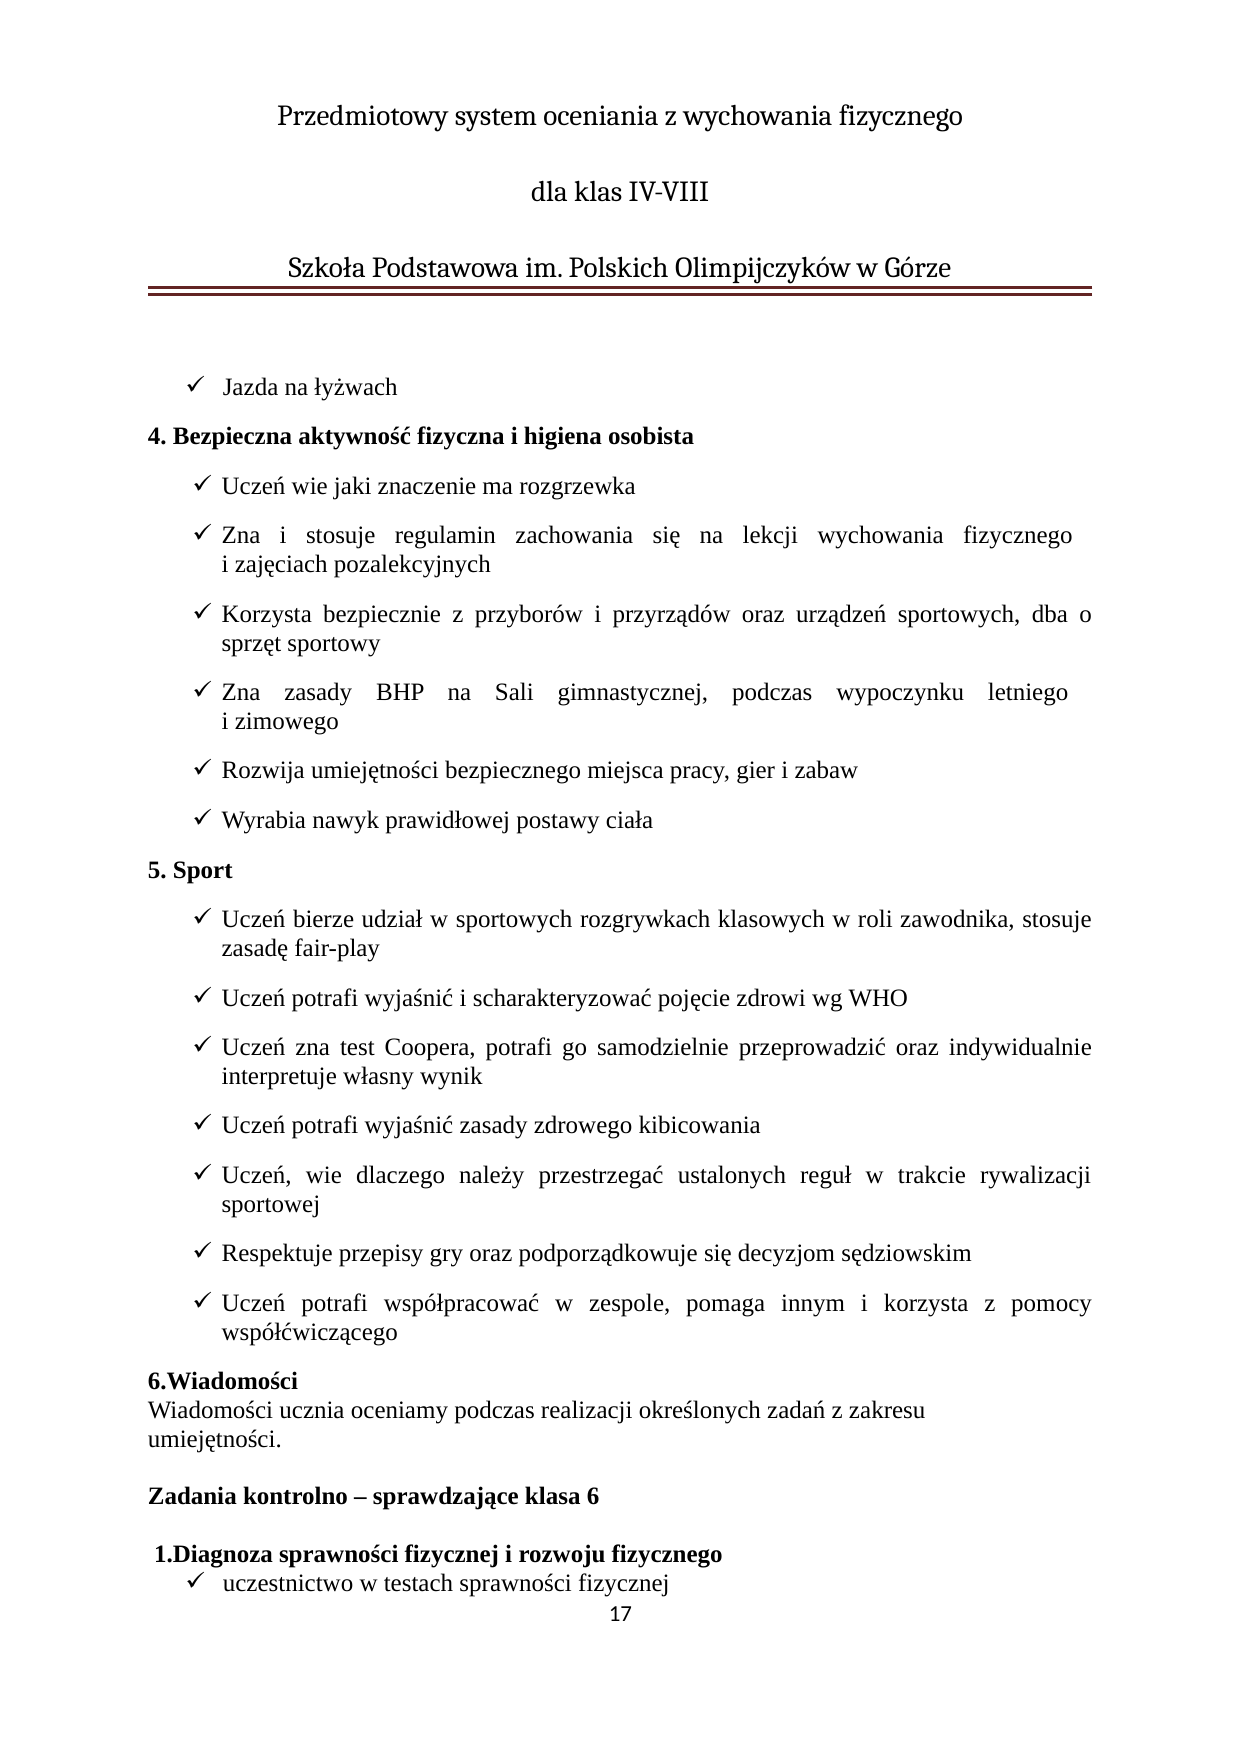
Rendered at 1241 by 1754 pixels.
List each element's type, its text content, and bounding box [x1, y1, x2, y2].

list Uczeń zna test Coopera, potrafi go samodzielnie przeprowadzić oraz indywidualnie interpretuje własny wynik [192, 1032, 1092, 1090]
list 5. Sport [148, 855, 1092, 883]
list Uczeń wie jaki znaczenie ma rozgrzewka [192, 471, 1092, 500]
list Uczeń potrafi wyjaśnić i scharakteryzować pojęcie zdrowi wg WHO [192, 983, 1092, 1011]
list Uczeń bierze udział w sportowych rozgrywkach klasowych w roli zawodnika, stosuje zasadę fair-play [192, 904, 1092, 962]
list Respektuje przepisy gry oraz podporządkowuje się decyzjom sędziowskim [192, 1238, 1092, 1267]
list Uczeń, wie dlaczego należy przestrzegać ustalonych reguł w trakcie rywalizacji sportowej [192, 1160, 1092, 1218]
text umiejętności. [148, 1424, 1092, 1453]
list Korzysta bezpiecznie z przyborów i przyrządów oraz urządzeń sportowych, dba o sprzęt sportowy [192, 599, 1092, 656]
list Jazda na łyżwach [185, 372, 1092, 401]
list uczestnictwo w testach sprawności fizycznej [185, 1568, 1092, 1596]
list 4. Bezpieczna aktywność fizyczna i higiena osobista [148, 421, 1092, 450]
text Zadania kontrolno – sprawdzające klasa 6 [148, 1481, 1092, 1510]
text Wiadomości ucznia oceniamy podczas realizacji określonych zadań z zakresu [148, 1395, 1092, 1424]
text 6.Wiadomości [148, 1366, 1092, 1395]
text 1.Diagnoza sprawności fizycznej i rozwoju fizycznego [148, 1539, 1092, 1568]
list Rozwija umiejętności bezpiecznego miejsca pracy, gier i zabaw [192, 756, 1092, 784]
list Uczeń potrafi współpracować w zespole, pomaga innym i korzysta z pomocy współćwiczącego [192, 1288, 1092, 1346]
list Zna i stosuje regulamin zachowania się na lekcji wychowania fizycznego i zajęciach pozalekcyjnych [192, 521, 1092, 578]
list Zna zasady BHP na Sali gimnastycznej, podczas wypoczynku letniego i zimowego [192, 677, 1092, 735]
list Uczeń potrafi wyjaśnić zasady zdrowego kibicowania [192, 1111, 1092, 1139]
list Wyrabia nawyk prawidłowej postawy ciała [192, 805, 1092, 834]
